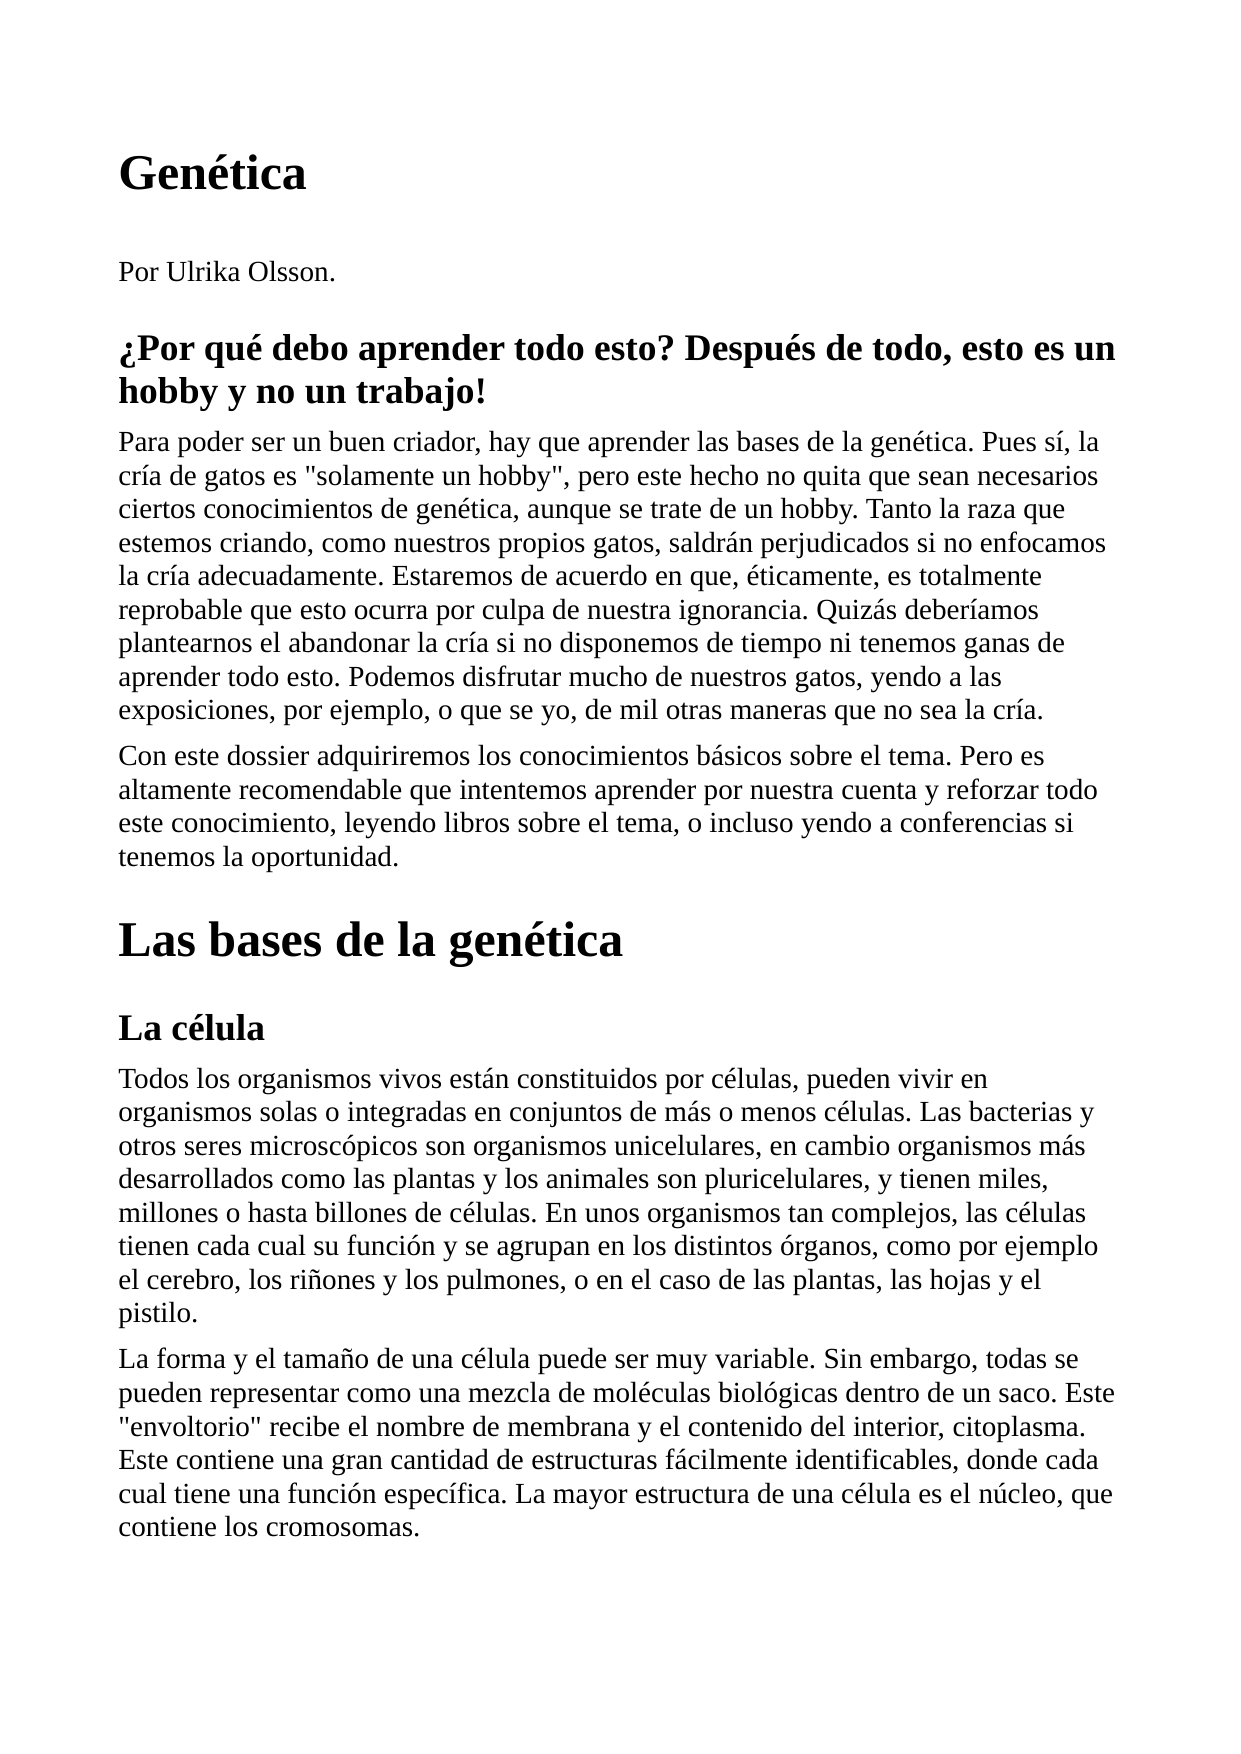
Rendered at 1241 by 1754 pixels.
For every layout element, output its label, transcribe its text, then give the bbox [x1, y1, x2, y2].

subtitle La célula [118, 1005, 1122, 1048]
subtitle Las bases de la genética [118, 910, 1122, 968]
text Todos los organismos vivos están constituidos por células, pueden vivir en organismos solas o integradas en conjuntos de más o menos células. Las bacterias y otros seres microscópicos son organismos unicelulares, en cambio organismos más desarrollados como las plantas y los animales son pluricelulares, y tienen miles, millones o hasta billones de células. En unos organismos tan complejos, las células tienen cada cual su función y se agrupan en los distintos órganos, como por ejemplo el cerebro, los riñones y los pulmones, o en el caso de las plantas, las hojas y el pistilo. [118, 1061, 1122, 1329]
subtitle ¿Por qué debo aprender todo esto? Después de todo, esto es un hobby y no un trabajo! [118, 325, 1122, 412]
subtitle Genética [118, 143, 1122, 201]
text Para poder ser un buen criador, hay que aprender las bases de la genética. Pues sí, la cría de gatos es "solamente un hobby", pero este hecho no quita que sean necesarios ciertos conocimientos de genética, aunque se trate de un hobby. Tanto la raza que estemos criando, como nuestros propios gatos, saldrán perjudicados si no enfocamos la cría adecuadamente. Estaremos de acuerdo en que, éticamente, es totalmente reprobable que esto ocurra por culpa de nuestra ignorancia. Quizás deberíamos plantearnos el abandonar la cría si no disponemos de tiempo ni tenemos ganas de aprender todo esto. Podemos disfrutar mucho de nuestros gatos, yendo a las exposiciones, por ejemplo, o que se yo, de mil otras maneras que no sea la cría. [118, 424, 1122, 726]
text Por Ulrika Olsson. [118, 254, 1122, 288]
text La forma y el tamaño de una célula puede ser muy variable. Sin embargo, todas se pueden representar como una mezcla de moléculas biológicas dentro de un saco. Este "envoltorio" recibe el nombre de membrana y el contenido del interior, citoplasma. Este contiene una gran cantidad de estructuras fácilmente identificables, donde cada cual tiene una función específica. La mayor estructura de una célula es el núcleo, que contiene los cromosomas. [118, 1342, 1122, 1543]
text Con este dossier adquiriremos los conocimientos básicos sobre el tema. Pero es altamente recomendable que intentemos aprender por nuestra cuenta y reforzar todo este conocimiento, leyendo libros sobre el tema, o incluso yendo a conferencias si tenemos la oportunidad. [118, 738, 1122, 873]
